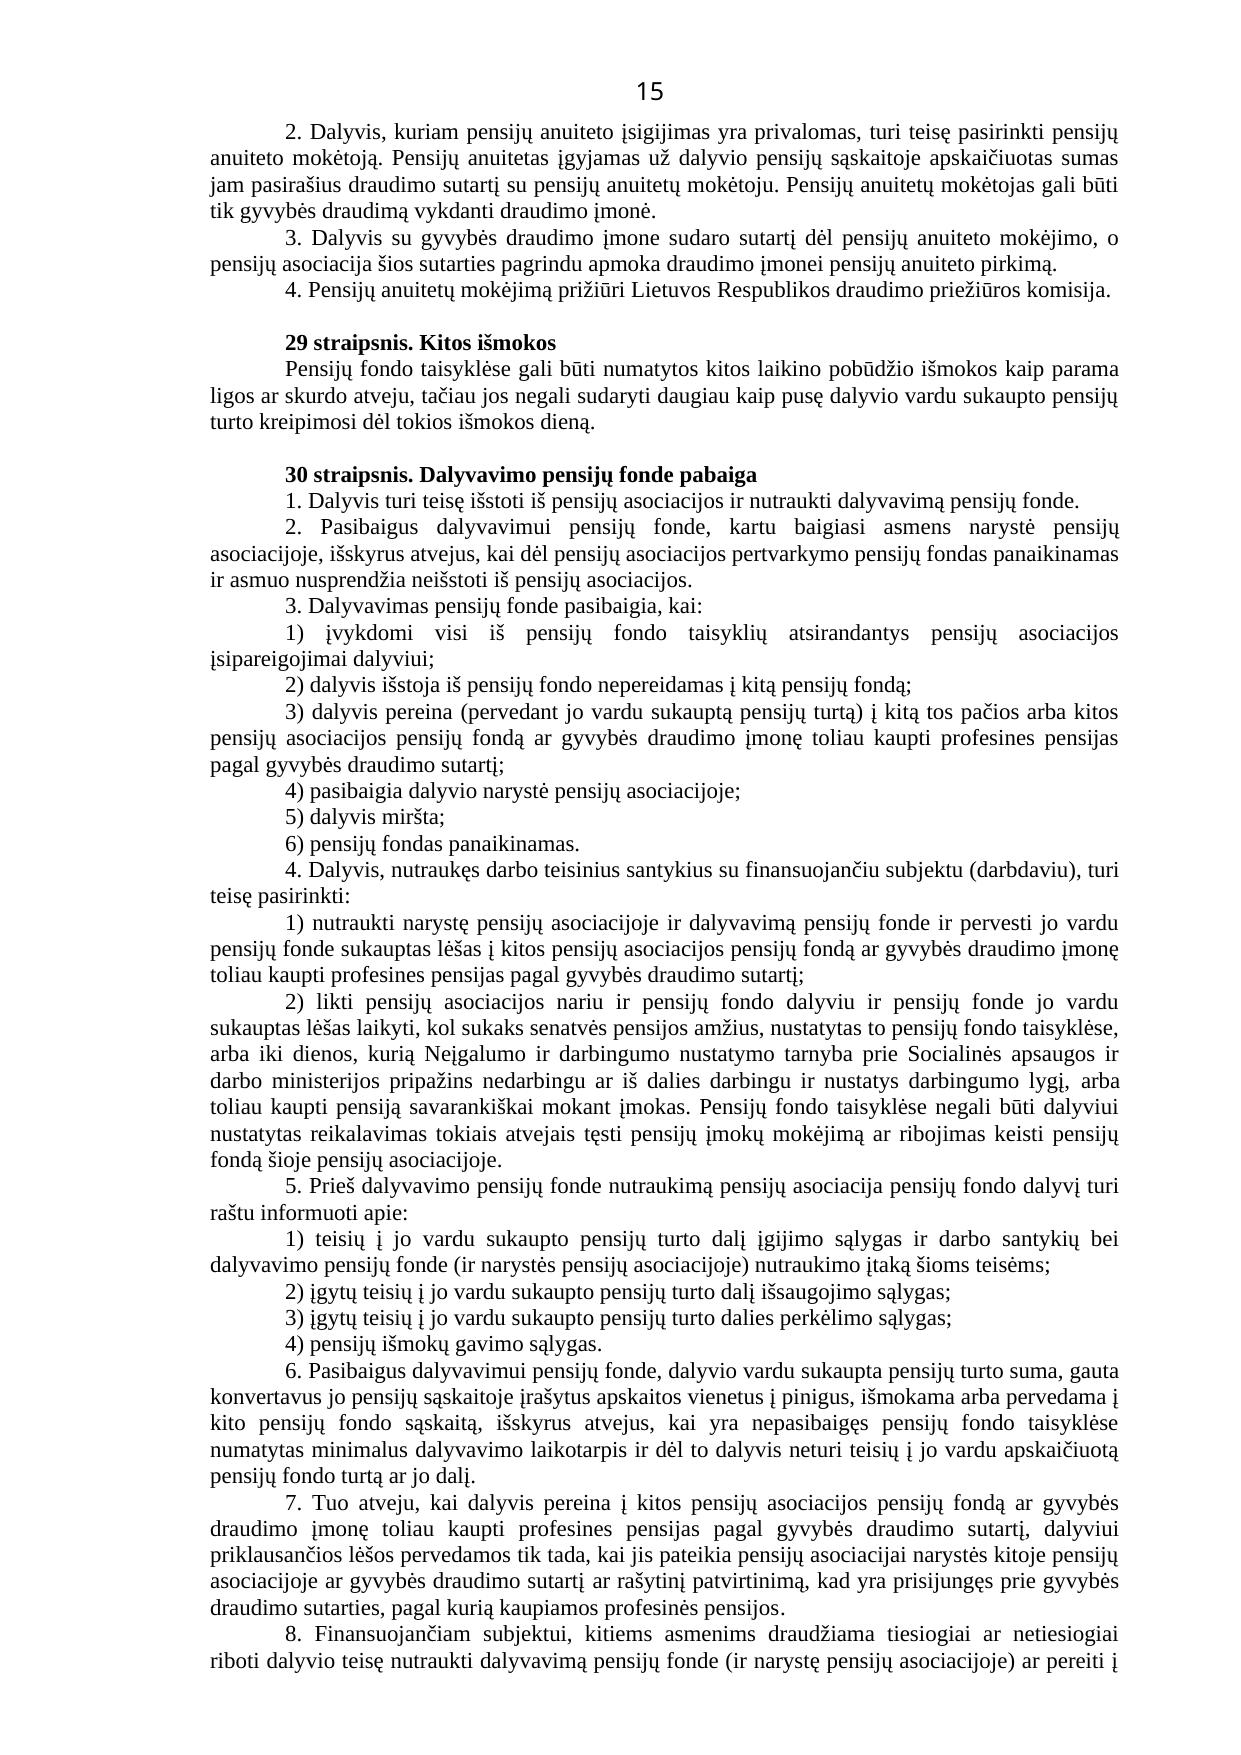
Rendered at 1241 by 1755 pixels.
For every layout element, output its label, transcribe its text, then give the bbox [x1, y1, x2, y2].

text 3) įgytų teisių į jo vardu sukaupto pensijų turto dalies perkėlimo sąlygas; [210, 1304, 1120, 1330]
text 8. Finansuojančiam subjektui, kitiems asmenims draudžiama tiesiogiai ar netiesiogiai riboti dalyvio teisę nutraukti dalyvavimą pensijų fonde (ir narystę pensijų asociacijoje) ar pereiti į [210, 1620, 1120, 1673]
text 5) dalyvis miršta; [210, 803, 1120, 830]
text 2. pasibaigus dalyvavimui pensijų fonde, kartu baigiasi asmens narystė pensijų asociacijoje, išskyrus atvejus, kai dėl pensijų asociacijos pertvarkymo pensijų fondas panaikinamas ir asmuo nusprendžia neišstoti iš pensijų asociacijos. [210, 513, 1120, 592]
text 30 straipsnis. Dalyvavimo pensijų fonde pabaiga [210, 461, 1120, 487]
text 1) nutraukti narystę pensijų asociacijoje ir dalyvavimą pensijų fonde ir pervesti jo vardu pensijų fonde sukauptas lėšas į kitos pensijų asociacijos pensijų fondą ar gyvybės draudimo įmonę toliau kaupti profesines pensijas pagal gyvybės draudimo sutartį; [210, 909, 1120, 988]
text 4) pasibaigia dalyvio narystė pensijų asociacijoje; [210, 777, 1120, 803]
text 2) dalyvis išstoja iš pensijų fondo nepereidamas į kitą pensijų fondą; [210, 672, 1120, 698]
text 2) likti pensijų asociacijos nariu ir pensijų fondo dalyviu ir pensijų fonde jo vardu sukauptas lėšas laikyti, kol sukaks senatvės pensijos amžius, nustatytas to pensijų fondo taisyklėse, arba iki dienos, kurią Neįgalumo ir darbingumo nustatymo tarnyba prie Socialinės apsaugos ir darbo ministerijos pripažins nedarbingu ar iš dalies darbingu ir nustatys darbingumo lygį, arba toliau kaupti pensiją savarankiškai mokant įmokas. Pensijų fondo taisyklėse negali būti dalyviui nustatytas reikalavimas tokiais atvejais tęsti pensijų įmokų mokėjimą ar ribojimas keisti pensijų fondą šioje pensijų asociacijoje. [210, 988, 1120, 1172]
text 4) pensijų išmokų gavimo sąlygas. [210, 1330, 1120, 1357]
text 3) dalyvis pereina (pervedant jo vardu sukauptą pensijų turtą) į kitą tos pačios arba kitos pensijų asociacijos pensijų fondą ar gyvybės draudimo įmonę toliau kaupti profesines pensijas pagal gyvybės draudimo sutartį; [210, 698, 1120, 777]
text 6) pensijų fondas panaikinamas. [210, 830, 1120, 856]
text 4. Dalyvis, nutraukęs darbo teisinius santykius su finansuojančiu subjektu (darbdaviu), turi teisę pasirinkti: [210, 856, 1120, 909]
text 6. Pasibaigus dalyvavimui pensijų fonde, dalyvio vardu sukaupta pensijų turto suma, gauta konvertavus jo pensijų sąskaitoje įrašytus apskaitos vienetus į pinigus, išmokama arba pervedama į kito pensijų fondo sąskaitą, išskyrus atvejus, kai yra nepasibaigęs pensijų fondo taisyklėse numatytas minimalus dalyvavimo laikotarpis ir dėl to dalyvis neturi teisių į jo vardu apskaičiuotą pensijų fondo turtą ar jo dalį. [210, 1357, 1120, 1488]
text 1) įvykdomi visi iš pensijų fondo taisyklių atsirandantys pensijų asociacijos įsipareigojimai dalyviui; [210, 619, 1120, 672]
text 1) teisių į jo vardu sukaupto pensijų turto dalį įgijimo sąlygas ir darbo santykių bei dalyvavimo pensijų fonde (ir narystės pensijų asociacijoje) nutraukimo įtaką šioms teisėms; [210, 1225, 1120, 1278]
text 1. Dalyvis turi teisę išstoti iš pensijų asociacijos ir nutraukti dalyvavimą pensijų fonde. [210, 487, 1120, 513]
text 7. Tuo atveju, kai dalyvis pereina į kitos pensijų asociacijos pensijų fondą ar gyvybės draudimo įmonę toliau kaupti profesines pensijas pagal gyvybės draudimo sutartį, dalyviui priklausančios lėšos pervedamos tik tada, kai jis pateikia pensijų asociacijai narystės kitoje pensijų asociacijoje ar gyvybės draudimo sutartį ar rašytinį patvirtinimą, kad yra prisijungęs prie gyvybės draudimo sutarties, pagal kurią kaupiamos profesinės pensijos. [210, 1488, 1120, 1620]
text 3. Dalyvis su gyvybės draudimo įmone sudaro sutartį dėl pensijų anuiteto mokėjimo, o pensijų asociacija šios sutarties pagrindu apmoka draudimo įmonei pensijų anuiteto pirkimą. [210, 223, 1120, 276]
text 5. Prieš dalyvavimo pensijų fonde nutraukimą pensijų asociacija pensijų fondo dalyvį turi raštu informuoti apie: [210, 1172, 1120, 1225]
text 2) įgytų teisių į jo vardu sukaupto pensijų turto dalį išsaugojimo sąlygas; [210, 1278, 1120, 1304]
text 4. Pensijų anuitetų mokėjimą prižiūri Lietuvos Respublikos draudimo priežiūros komisija. [210, 276, 1120, 303]
text 3. Dalyvavimas pensijų fonde pasibaigia, kai: [210, 592, 1120, 619]
text 2. Dalyvis, kuriam pensijų anuiteto įsigijimas yra privalomas, turi teisę pasirinkti pensijų anuiteto mokėtoją. Pensijų anuitetas įgyjamas už dalyvio pensijų sąskaitoje apskaičiuotas sumas jam pasirašius draudimo sutartį su pensijų anuitetų mokėtoju. Pensijų anuitetų mokėtojas gali būti tik gyvybės draudimą vykdanti draudimo įmonė. [210, 118, 1120, 223]
text Pensijų fondo taisyklėse gali būti numatytos kitos laikino pobūdžio išmokos kaip parama ligos ar skurdo atveju, tačiau jos negali sudaryti daugiau kaip pusę dalyvio vardu sukaupto pensijų turto kreipimosi dėl tokios išmokos dieną. [210, 355, 1120, 434]
text 29 straipsnis. Kitos išmokos [210, 329, 1120, 355]
